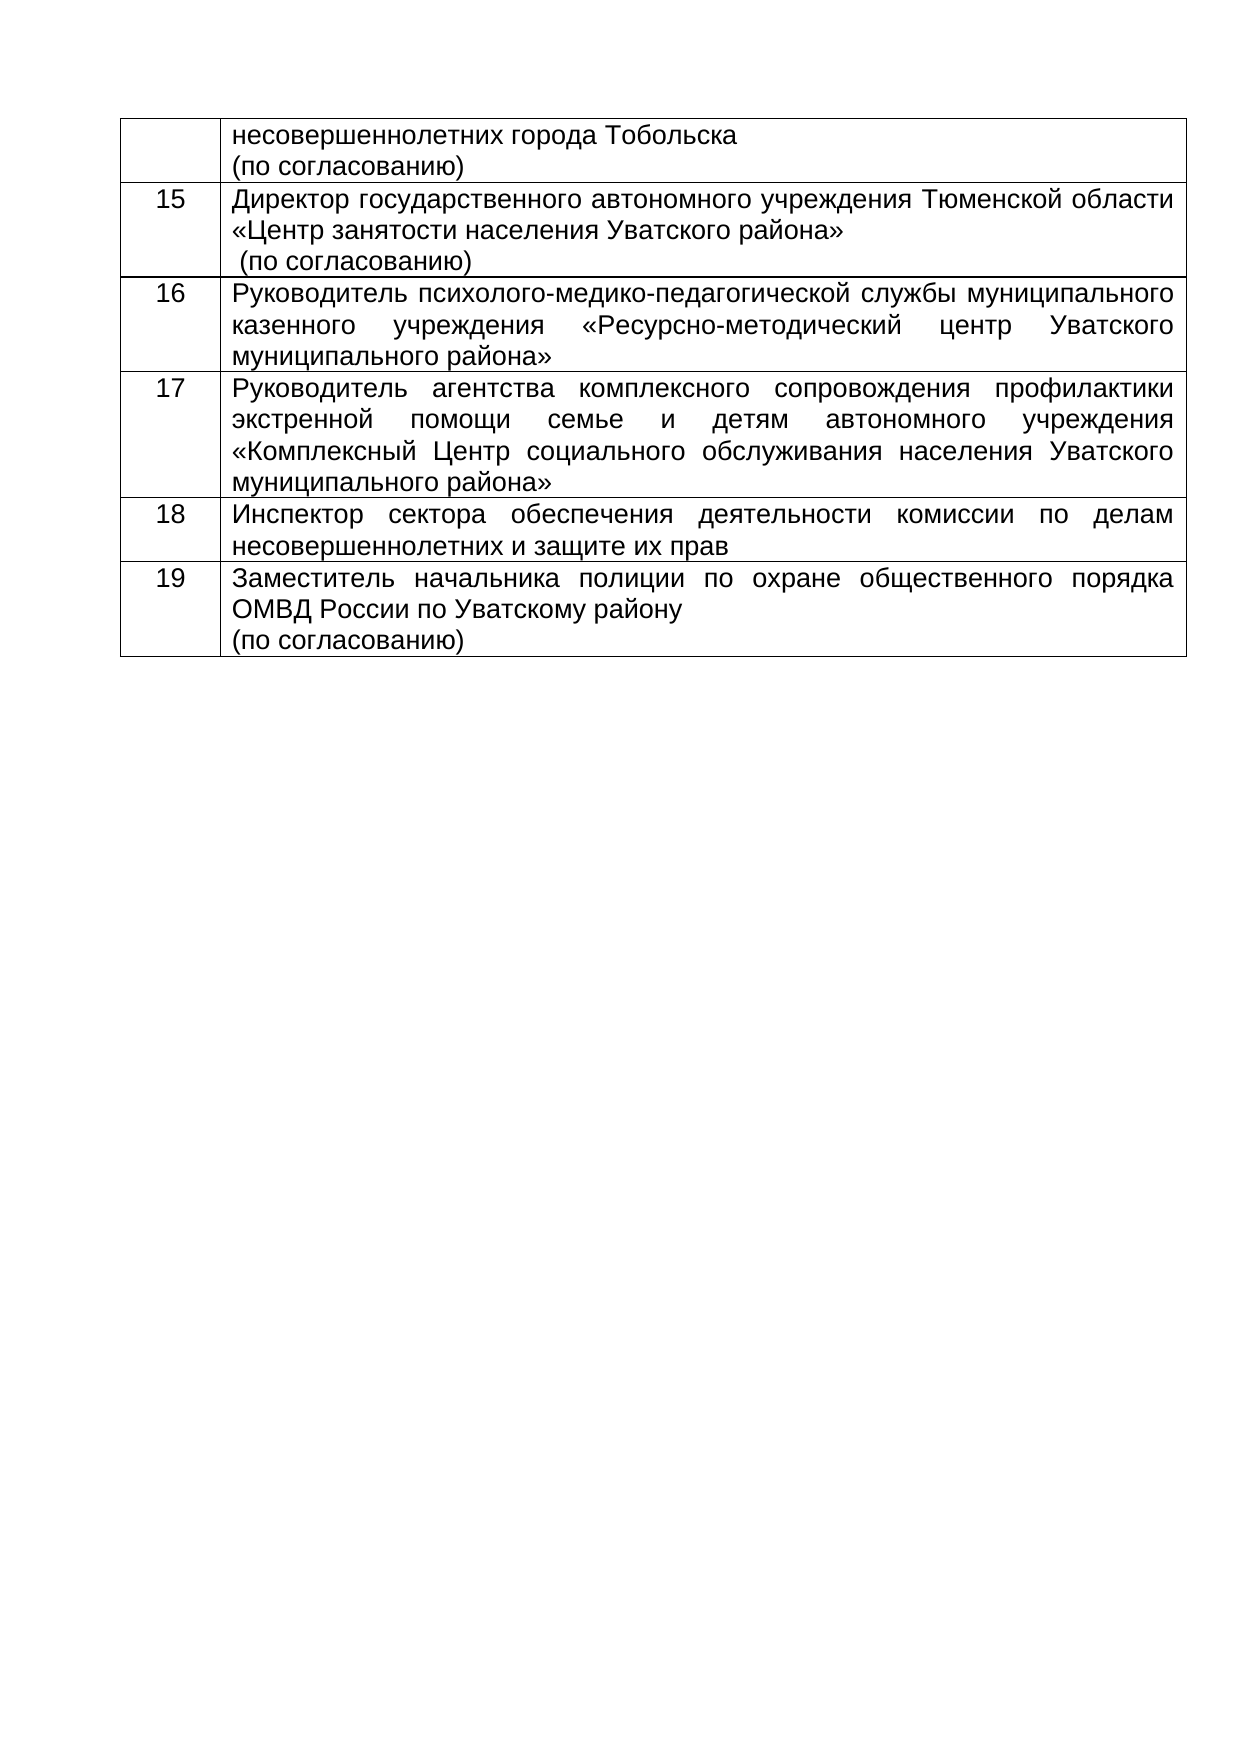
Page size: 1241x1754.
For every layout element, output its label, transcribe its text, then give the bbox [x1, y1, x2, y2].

table_cell Инспектор сектора обеспечения деятельности комиссии по делам несовершеннолетних и защите их прав [221, 498, 1186, 561]
table_cell несовершеннолетних города Тобольска (по согласованию) [221, 119, 1186, 182]
table_cell [121, 119, 220, 182]
table_cell Руководитель агентства комплексного сопровождения профилактики экстренной помощи семье и детям автономного учреждения «Комплексный Центр социального обслуживания населения Уватского муниципального района» [221, 372, 1186, 497]
table_cell 18 [121, 498, 220, 561]
table_cell 16 [121, 278, 220, 371]
table_cell Заместитель начальника полиции по охране общественного порядка ОМВД России по Уватскому району (по согласованию) [221, 562, 1186, 656]
table_cell 17 [121, 372, 220, 497]
table_cell Директор государственного автономного учреждения Тюменской области «Центр занятости населения Уватского района» (по согласованию) [221, 183, 1186, 276]
table_cell 15 [121, 183, 220, 276]
table_cell Руководитель психолого-медико-педагогической службы муниципального казенного учреждения «Ресурсно-методический центр Уватского муниципального района» [221, 278, 1186, 371]
table_cell 19 [121, 562, 220, 656]
